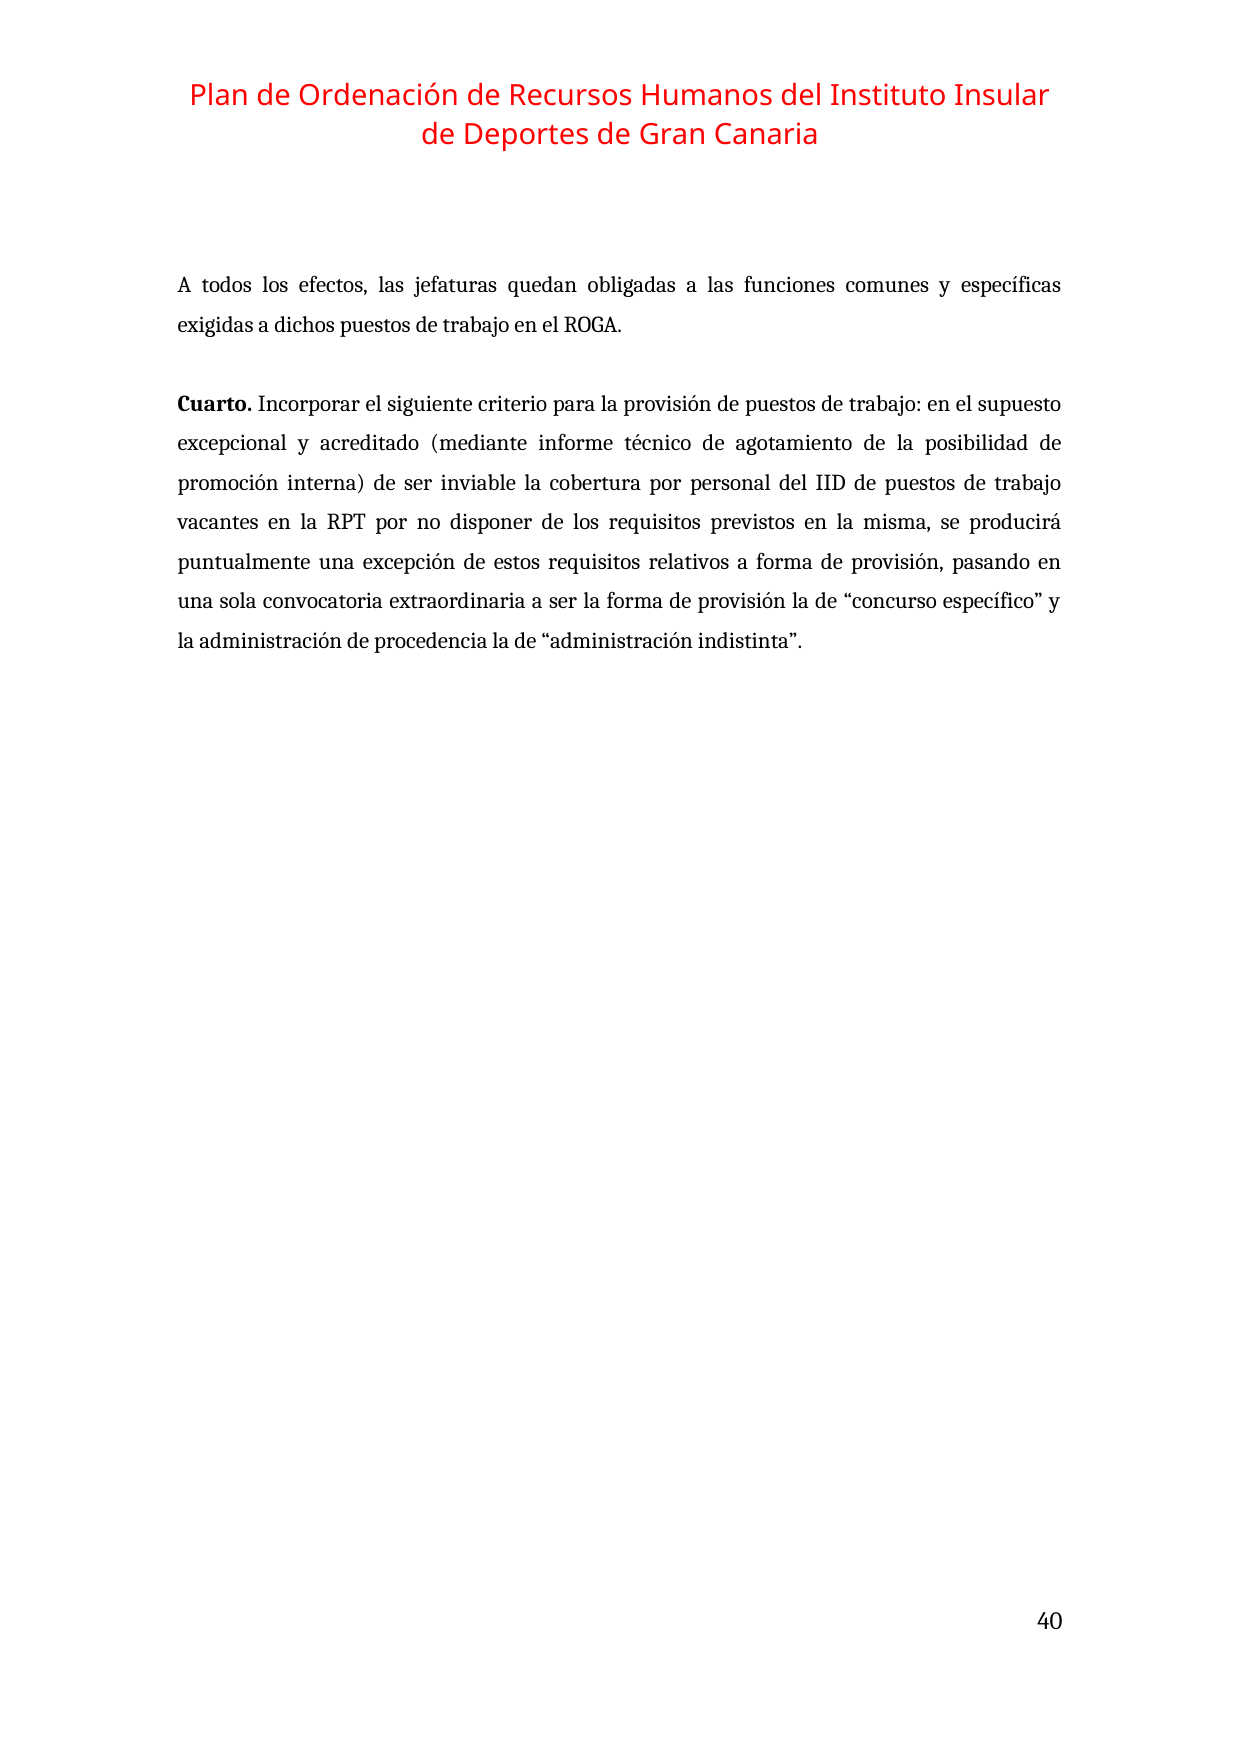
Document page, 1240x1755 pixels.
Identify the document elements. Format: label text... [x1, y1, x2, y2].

text Cuarto. Incorporar el siguiente criterio para la provisión de puestos de trabajo: en el supuesto excepcional y acreditado (mediante informe técnico de agotamiento de la posibilidad de promoción interna) de ser inviable la cobertura por personal del IID de puestos de trabajo vacantes en la RPT por no disponer de los requisitos previstos en la misma, se producirá puntualmente una excepción de estos requisitos relativos a forma de provisión, pasando en una sola convocatoria extraordinaria a ser la forma de provisión la de “concurso específico” y la administración de procedencia la de “administración indistinta”. [177, 391, 1062, 654]
text A todos los efectos, las jefaturas quedan obligadas a las funciones comunes y específicas exigidas a dichos puestos de trabajo en el ROGA. [177, 272, 1062, 338]
